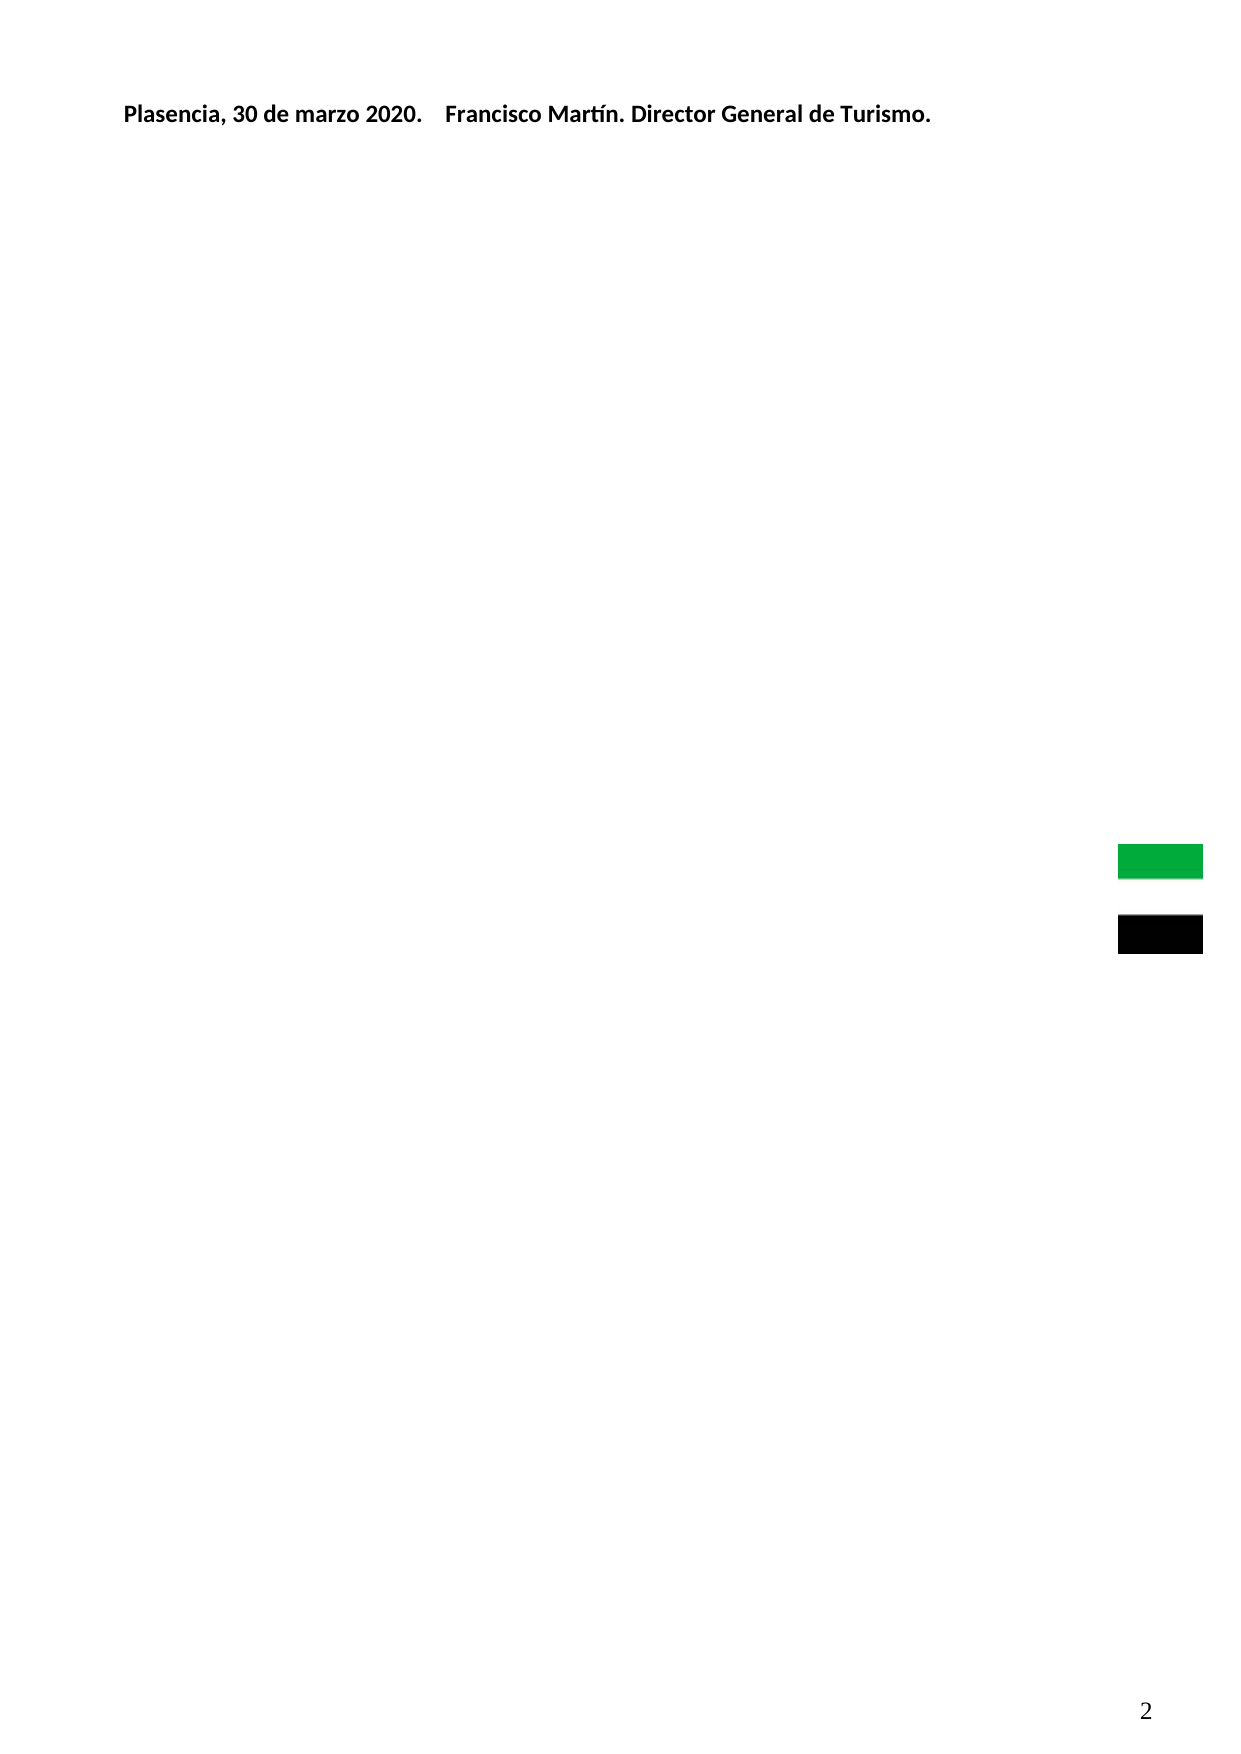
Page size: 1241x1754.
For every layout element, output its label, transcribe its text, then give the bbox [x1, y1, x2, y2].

text Plasencia, 30 de marzo 2020. Francisco Martín. Director General de Turismo. [123, 98, 1152, 128]
picture [1119, 845, 1202, 953]
